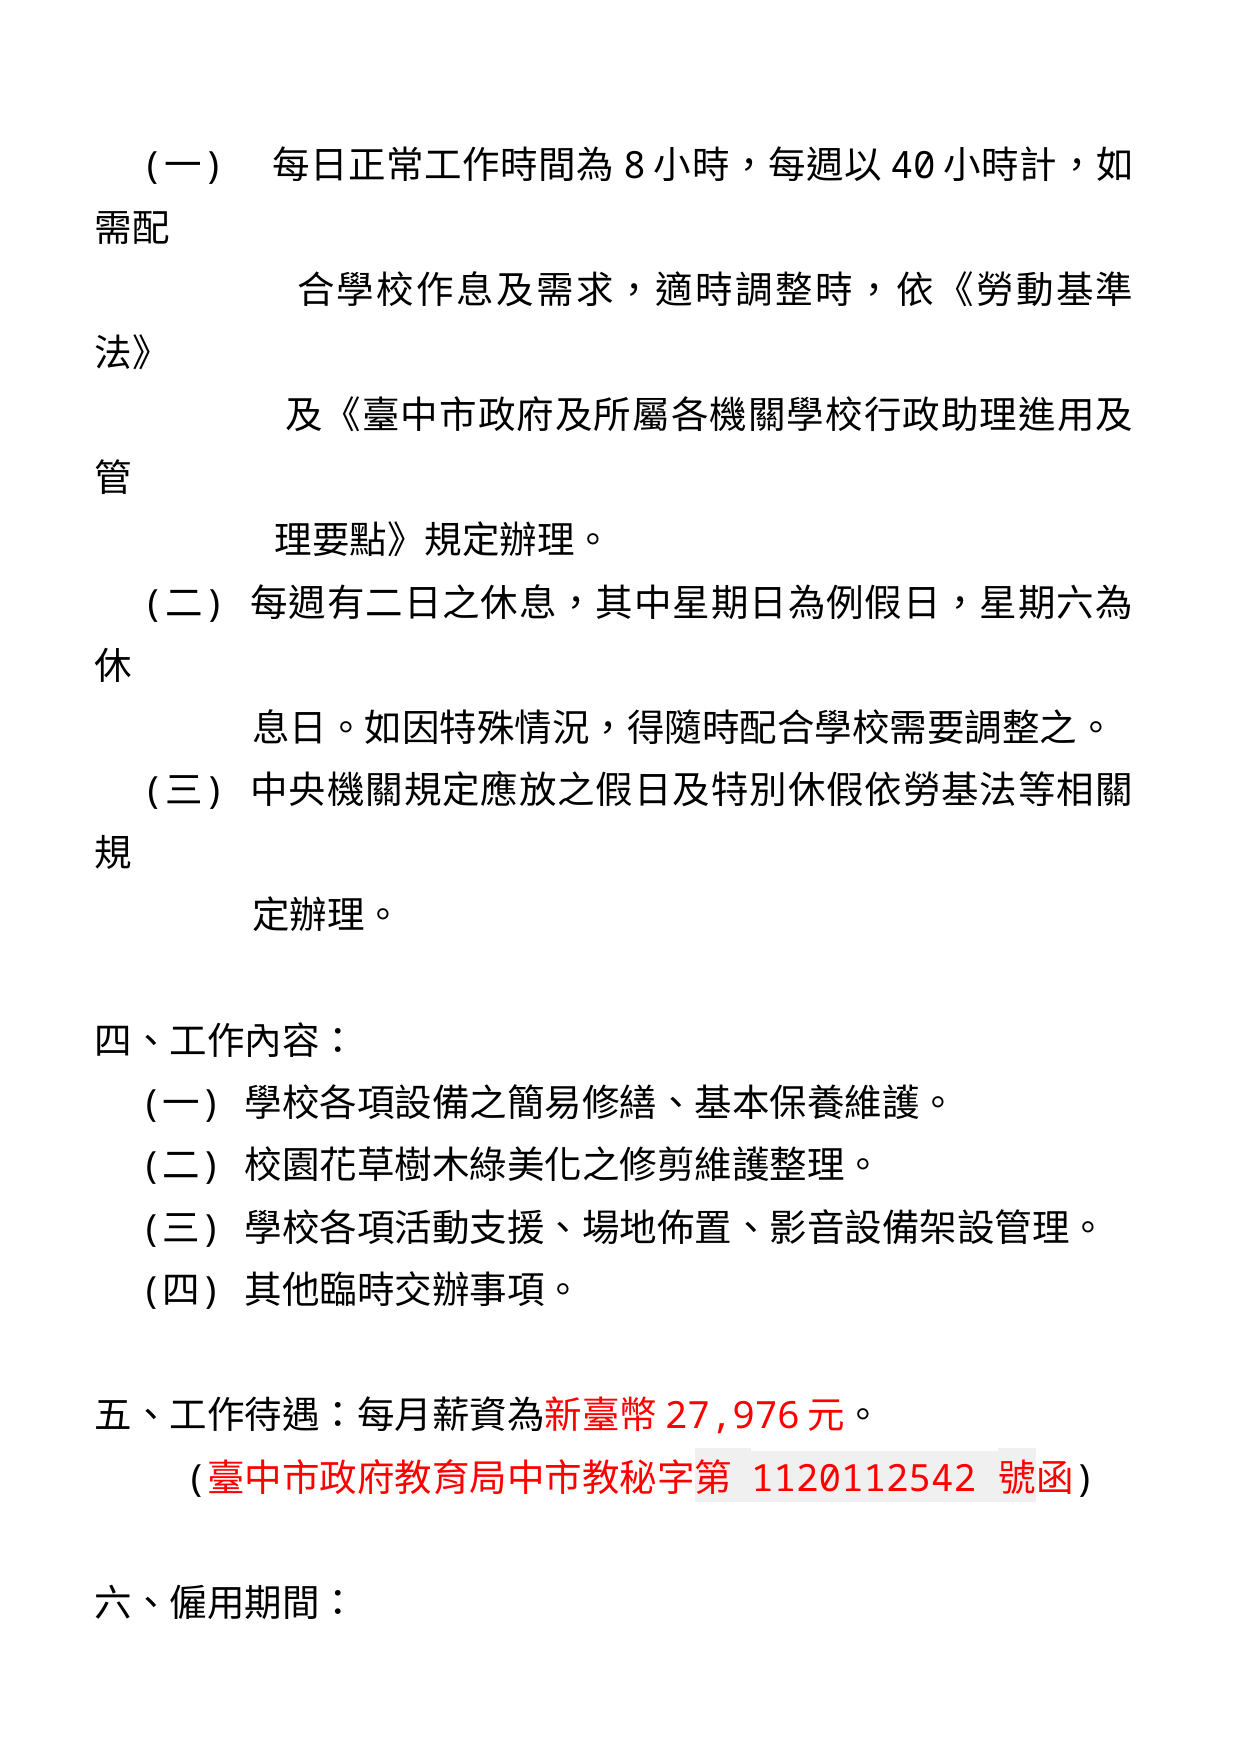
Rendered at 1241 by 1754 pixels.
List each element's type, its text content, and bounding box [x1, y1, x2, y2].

text (二) 校園花草樹木綠美化之修剪維護整理。 [94, 1121, 1134, 1183]
text (四) 其他臨時交辦事項。 [94, 1246, 1134, 1308]
text 理要點》規定辦理。 [94, 496, 1134, 558]
text 合學校作息及需求，適時調整時，依《勞動基準法》 [94, 246, 1134, 371]
text (二) 每週有二日之休息，其中星期日為例假日，星期六為休 [94, 558, 1134, 683]
text (三) 學校各項活動支援、場地佈置、影音設備架設管理。 [94, 1183, 1134, 1246]
text (一) 每日正常工作時間為8小時，每週以40小時計，如需配 [94, 121, 1134, 246]
text 及《臺中市政府及所屬各機關學校行政助理進用及管 [94, 371, 1134, 496]
text 定辦理。 [94, 871, 1134, 933]
text 五、工作待遇：每月薪資為新臺幣27,976元。 [94, 1371, 1134, 1433]
text 息日。如因特殊情況，得隨時配合學校需要調整之。 [94, 683, 1134, 746]
text 六、僱用期間： [94, 1558, 1134, 1621]
text (臺中市政府教育局中市教秘字第 1120112542 號函) [94, 1433, 1134, 1496]
text 四、工作內容： [94, 996, 1134, 1058]
text (三) 中央機關規定應放之假日及特別休假依勞基法等相關規 [94, 746, 1134, 871]
text (一) 學校各項設備之簡易修繕、基本保養維護。 [94, 1058, 1134, 1121]
